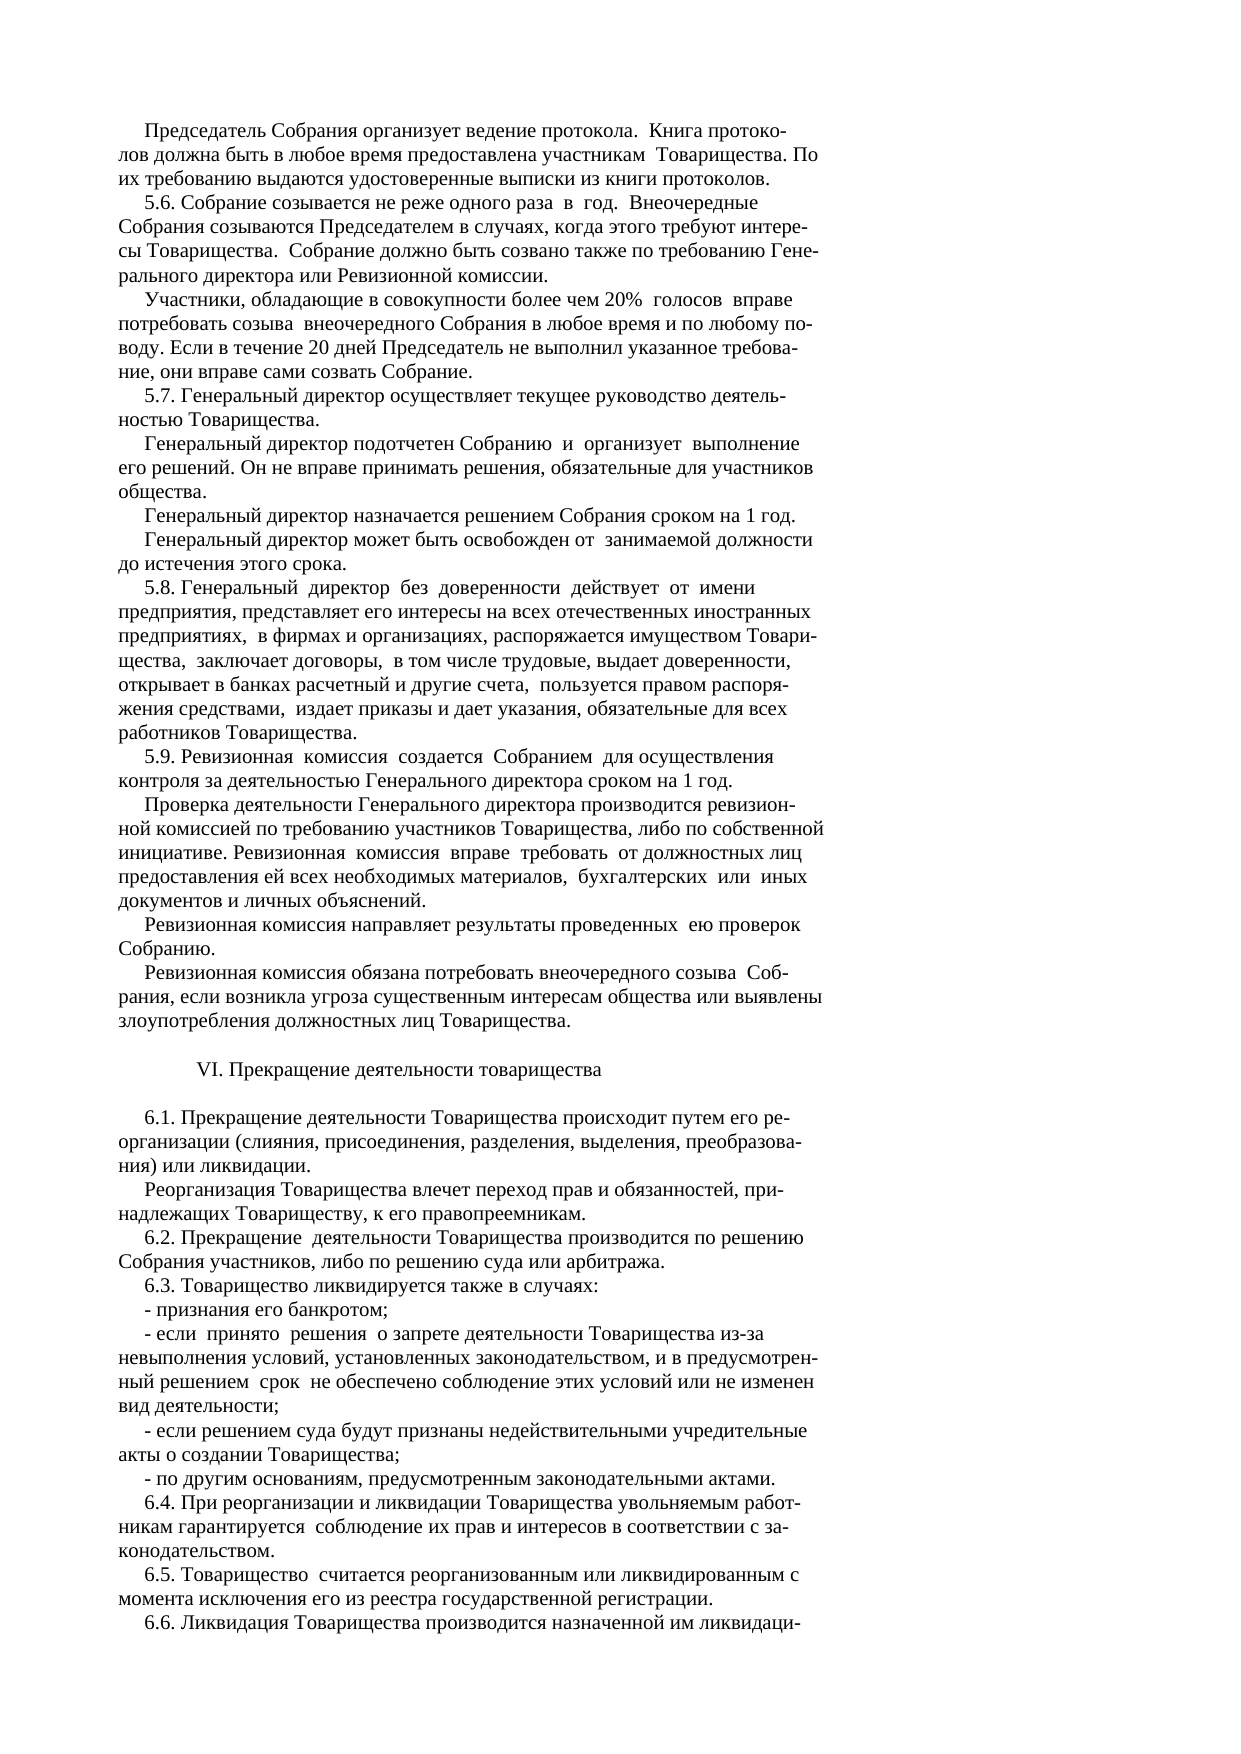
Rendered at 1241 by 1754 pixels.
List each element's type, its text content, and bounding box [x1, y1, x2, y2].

text жения средствами, издает приказы и дает указания, обязательные для всех [118, 696, 1122, 720]
text злоупотребления должностных лиц Товарищества. [118, 1008, 1122, 1032]
text ный решением срок не обеспечено соблюдение этих условий или не изменен [118, 1369, 1122, 1393]
text ностью Товарищества. [118, 407, 1122, 431]
text вид деятельности; [118, 1393, 1122, 1417]
text Реорганизация Товарищества влечет переход прав и обязанностей, при- [118, 1177, 1122, 1201]
text щества, заключает договоры, в том числе трудовые, выдает доверенности, [118, 647, 1122, 672]
text ной комиссией по требованию участников Товарищества, либо по собственной [118, 816, 1122, 840]
text 6.3. Товарищество ликвидируется также в случаях: [118, 1273, 1122, 1297]
text предприятиях, в фирмах и организациях, распоряжается имуществом Товари- [118, 623, 1122, 647]
text 5.9. Ревизионная комиссия создается Собранием для осуществления [118, 744, 1122, 768]
text 5.8. Генеральный директор без доверенности действует от имени [118, 575, 1122, 599]
text Ревизионная комиссия обязана потребовать внеочередного созыва Соб- [118, 960, 1122, 984]
text предприятия, представляет его интересы на всех отечественных иностранных [118, 599, 1122, 623]
text никам гарантируется соблюдение их прав и интересов в соответствии с за- [118, 1514, 1122, 1538]
text - признания его банкротом; [118, 1297, 1122, 1321]
text рания, если возникла угроза существенным интересам общества или выявлены [118, 984, 1122, 1008]
text Председатель Собрания организует ведение протокола. Книга протоко- [118, 118, 1122, 142]
text Проверка деятельности Генерального директора производится ревизион- [118, 792, 1122, 816]
text контроля за деятельностью Генерального директора сроком на 1 год. [118, 768, 1122, 792]
text работников Товарищества. [118, 720, 1122, 744]
text момента исключения его из реестра государственной регистрации. [118, 1586, 1122, 1610]
text воду. Если в течение 20 дней Председатель не выполнил указанное требова- [118, 335, 1122, 359]
text 5.6. Собрание созывается не реже одного раза в год. Внеочередные [118, 190, 1122, 214]
text их требованию выдаются удостоверенные выписки из книги протоколов. [118, 166, 1122, 190]
text предоставления ей всех необходимых материалов, бухгалтерских или иных [118, 864, 1122, 888]
text Собрания созываются Председателем в случаях, когда этого требуют интере- [118, 214, 1122, 238]
text - если решением суда будут признаны недействительными учредительные [118, 1417, 1122, 1442]
text ния) или ликвидации. [118, 1153, 1122, 1177]
text инициативе. Ревизионная комиссия вправе требовать от должностных лиц [118, 840, 1122, 864]
text - если принято решения о запрете деятельности Товарищества из-за [118, 1321, 1122, 1345]
text Генеральный директор назначается решением Собрания сроком на 1 год. [118, 503, 1122, 527]
text - по другим основаниям, предусмотренным законодательными актами. [118, 1466, 1122, 1490]
text Генеральный директор может быть освобожден от занимаемой должности [118, 527, 1122, 551]
text Генеральный директор подотчетен Собранию и организует выполнение [118, 431, 1122, 455]
text надлежащих Товариществу, к его правопреемникам. [118, 1201, 1122, 1225]
text лов должна быть в любое время предоставлена участникам Товарищества. По [118, 142, 1122, 166]
text его решений. Он не вправе принимать решения, обязательные для участников [118, 455, 1122, 479]
text до истечения этого срока. [118, 551, 1122, 575]
text ние, они вправе сами созвать Собрание. [118, 359, 1122, 383]
text общества. [118, 479, 1122, 503]
text 5.7. Генеральный директор осуществляет текущее руководство деятель- [118, 383, 1122, 407]
text открывает в банках расчетный и другие счета, пользуется правом распоря- [118, 672, 1122, 696]
text 6.6. Ликвидация Товарищества производится назначенной им ликвидаци- [118, 1610, 1122, 1634]
text акты о создании Товарищества; [118, 1442, 1122, 1466]
text потребовать созыва внеочередного Собрания в любое время и по любому по- [118, 311, 1122, 335]
text 6.4. При реорганизации и ликвидации Товарищества увольняемым работ- [118, 1490, 1122, 1514]
text документов и личных объяснений. [118, 888, 1122, 912]
text конодательством. [118, 1538, 1122, 1562]
text организации (слияния, присоединения, разделения, выделения, преобразова- [118, 1129, 1122, 1153]
text Собранию. [118, 936, 1122, 960]
text Ревизионная комиссия направляет результаты проведенных ею проверок [118, 912, 1122, 936]
text невыполнения условий, установленных законодательством, и в предусмотрен- [118, 1345, 1122, 1369]
text Участники, обладающие в совокупности более чем 20% голосов вправе [118, 287, 1122, 311]
text 6.5. Товарищество считается реорганизованным или ликвидированным с [118, 1562, 1122, 1586]
text 6.2. Прекращение деятельности Товарищества производится по решению [118, 1225, 1122, 1249]
text 6.1. Прекращение деятельности Товарищества происходит путем его ре- [118, 1105, 1122, 1129]
text Собрания участников, либо по решению суда или арбитража. [118, 1249, 1122, 1273]
text VI. Прекращение деятельности товарищества [118, 1057, 1122, 1081]
text рального директора или Ревизионной комиссии. [118, 262, 1122, 287]
text сы Товарищества. Собрание должно быть созвано также по требованию Гене- [118, 238, 1122, 262]
